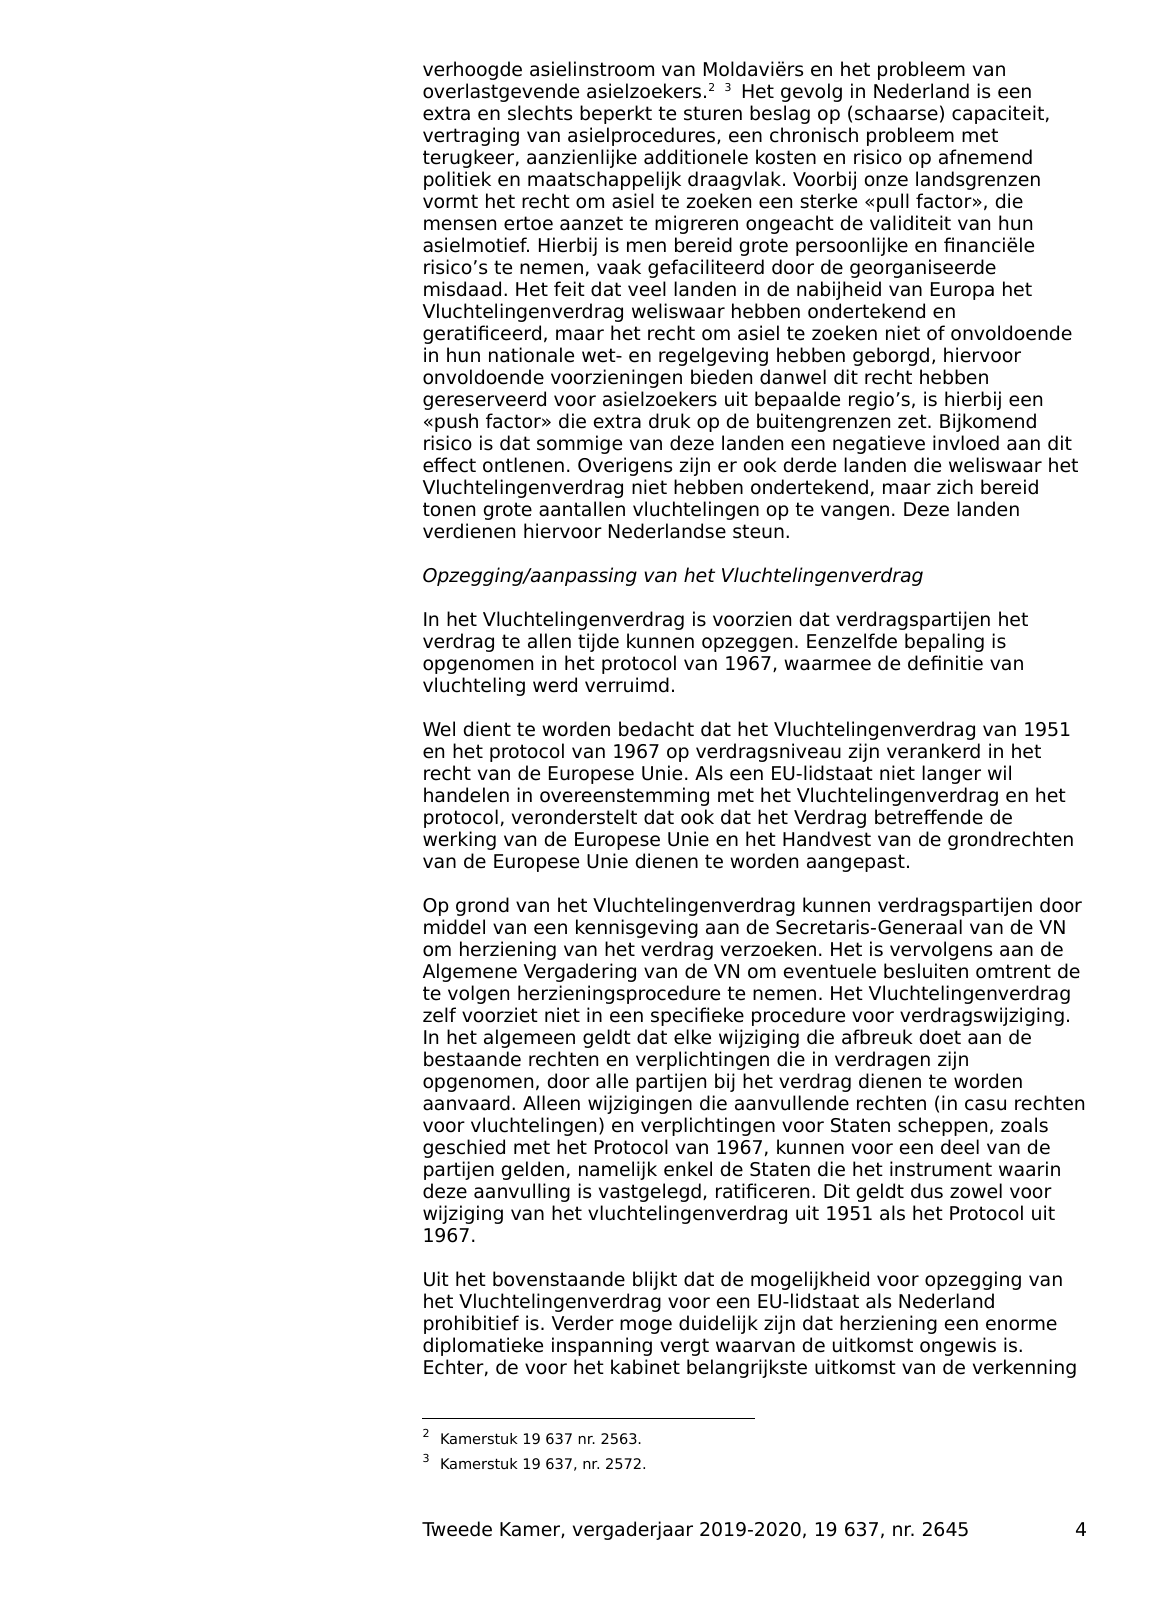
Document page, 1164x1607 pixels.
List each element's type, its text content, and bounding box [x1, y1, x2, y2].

subtitle Opzegging/aanpassing van het Vluchtelingenverdrag [422, 565, 1087, 587]
text verhoogde asielinstroom van Moldaviërs en het probleem van overlastgevende asielzoekers. Het gevolg in Nederland is een extra en slechts beperkt te sturen beslag op (schaarse) capaciteit, vertraging van asielprocedures, een chronisch probleem met terugkeer, aanzienlijke additionele kosten en risico op afnemend politiek en maatschappelijk draagvlak. Voorbij onze landsgrenzen vormt het recht om asiel te zoeken een sterke «pull factor», die mensen ertoe aanzet te migreren ongeacht de validiteit van hun asielmotief. Hierbij is men bereid grote persoonlijke en financiële risico’s te nemen, vaak gefaciliteerd door de georganiseerde misdaad. Het feit dat veel landen in de nabijheid van Europa het Vluchtelingenverdrag weliswaar hebben ondertekend en geratificeerd, maar het recht om asiel te zoeken niet of onvoldoende in hun nationale wet- en regelgeving hebben geborgd, hiervoor onvoldoende voorzieningen bieden danwel dit recht hebben gereserveerd voor asielzoekers uit bepaalde regio’s, is hierbij een «push factor» die extra druk op de buitengrenzen zet. Bijkomend risico is dat sommige van deze landen een negatieve invloed aan dit effect ontlenen. Overigens zijn er ook derde landen die weliswaar het Vluchtelingenverdrag niet hebben ondertekend, maar zich bereid tonen grote aantallen vluchtelingen op te vangen. Deze landen verdienen hiervoor Nederlandse steun. [422, 59, 1087, 543]
text In het Vluchtelingenverdrag is voorzien dat verdragspartijen het verdrag te allen tijde kunnen opzeggen. Eenzelfde bepaling is opgenomen in het protocol van 1967, waarmee de definitie van vluchteling werd verruimd. [422, 609, 1087, 697]
text Wel dient te worden bedacht dat het Vluchtelingenverdrag van 1951 en het protocol van 1967 op verdragsniveau zijn verankerd in het recht van de Europese Unie. Als een EU-lidstaat niet langer wil handelen in overeenstemming met het Vluchtelingenverdrag en het protocol, veronderstelt dat ook dat het Verdrag betreffende de werking van de Europese Unie en het Handvest van de grondrechten van de Europese Unie dienen te worden aangepast. [422, 719, 1087, 873]
text Uit het bovenstaande blijkt dat de mogelijkheid voor opzegging van het Vluchtelingenverdrag voor een EU-lidstaat als Nederland prohibitief is. Verder moge duidelijk zijn dat herziening een enorme diplomatieke inspanning vergt waarvan de uitkomst ongewis is. Echter, de voor het kabinet belangrijkste uitkomst van de verkenning [422, 1269, 1087, 1379]
text Kamerstuk 19 637, nr. 2572. [422, 1452, 1087, 1474]
text Kamerstuk 19 637 nr. 2563. [422, 1427, 1087, 1449]
text Op grond van het Vluchtelingenverdrag kunnen verdragspartijen door middel van een kennisgeving aan de Secretaris-Generaal van de VN om herziening van het verdrag verzoeken. Het is vervolgens aan de Algemene Vergadering van de VN om eventuele besluiten omtrent de te volgen herzieningsprocedure te nemen. Het Vluchtelingenverdrag zelf voorziet niet in een specifieke procedure voor verdragswijziging. In het algemeen geldt dat elke wijziging die afbreuk doet aan de bestaande rechten en verplichtingen die in verdragen zijn opgenomen, door alle partijen bij het verdrag dienen te worden aanvaard. Alleen wijzigingen die aanvullende rechten (in casu rechten voor vluchtelingen) en verplichtingen voor Staten scheppen, zoals geschied met het Protocol van 1967, kunnen voor een deel van de partijen gelden, namelijk enkel de Staten die het instrument waarin deze aanvulling is vastgelegd, ratificeren. Dit geldt dus zowel voor wijziging van het vluchtelingenverdrag uit 1951 als het Protocol uit 1967. [422, 895, 1087, 1247]
